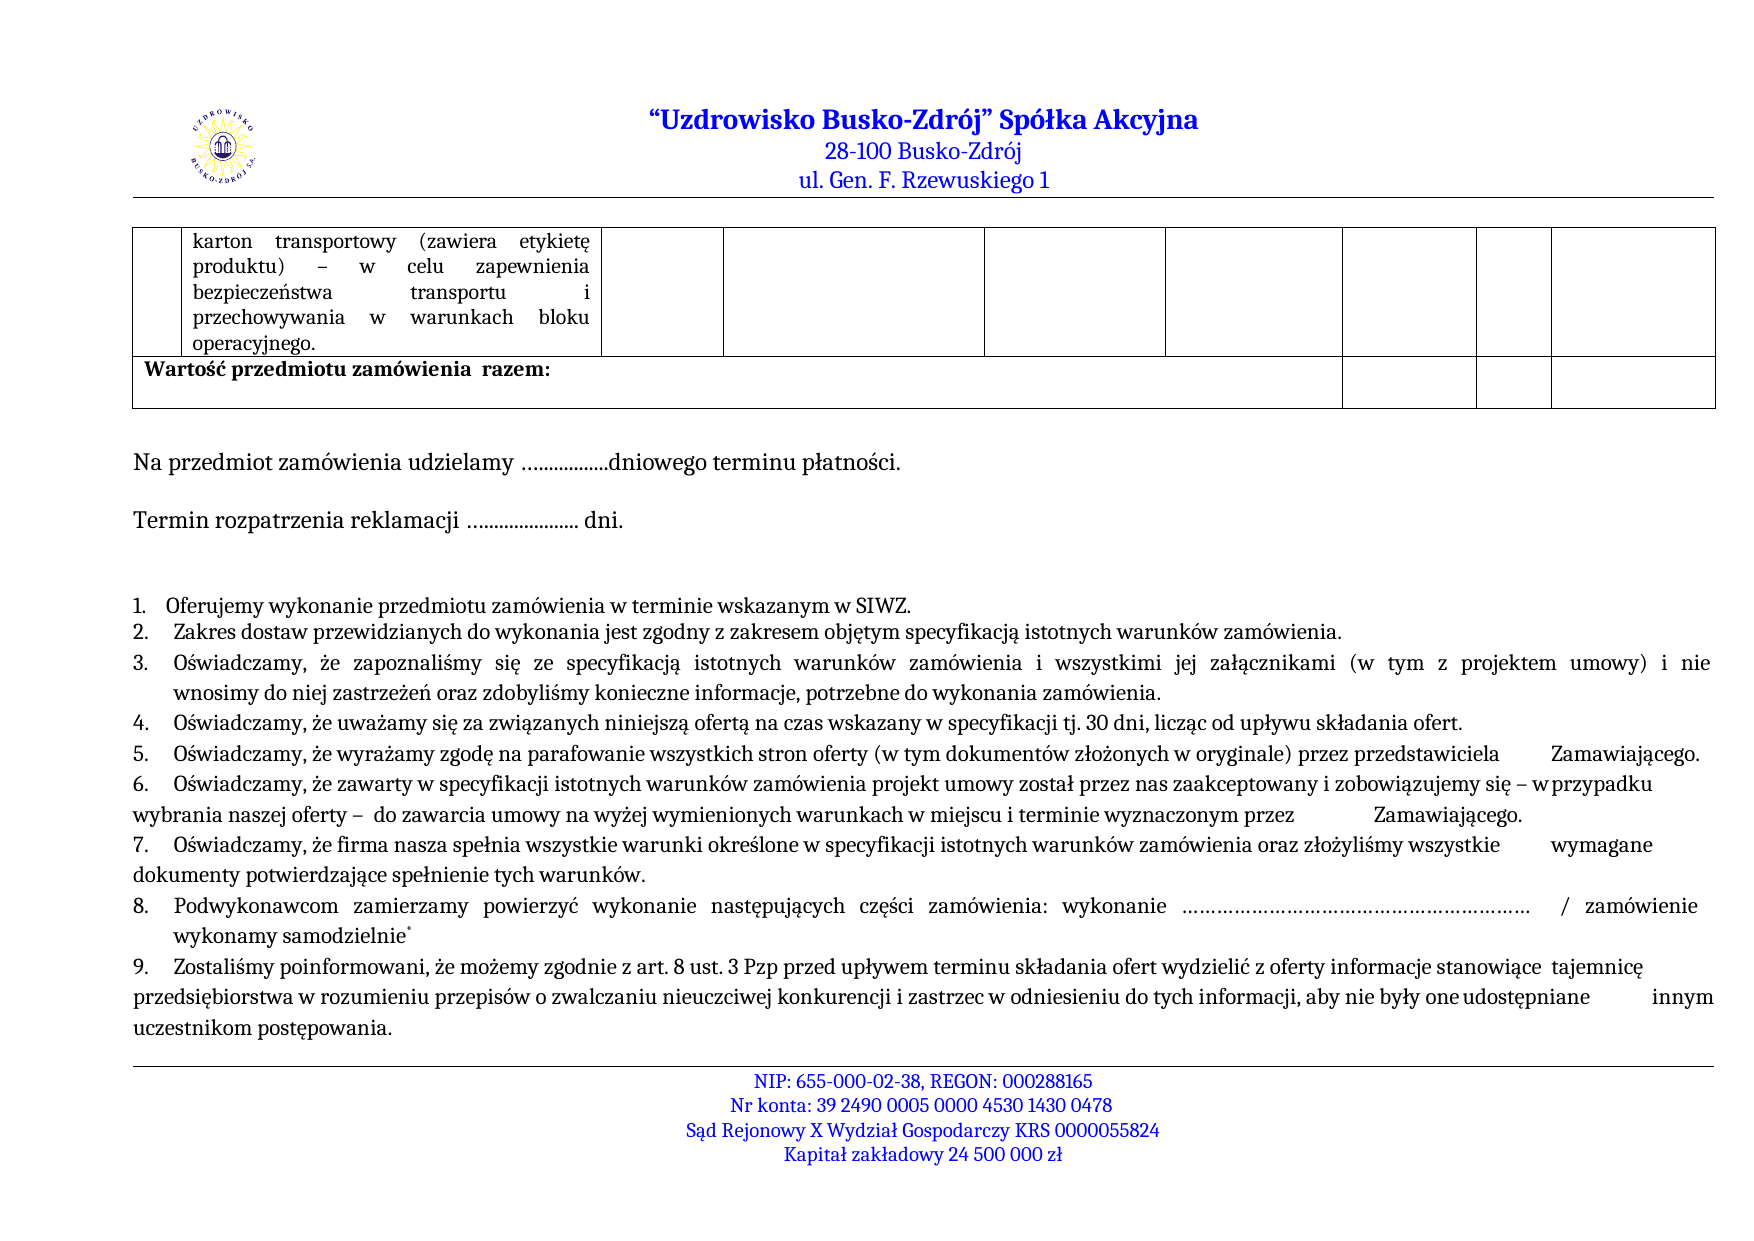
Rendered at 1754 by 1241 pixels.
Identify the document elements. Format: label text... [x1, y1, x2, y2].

table_cell karton transportowy (zawiera etykietę produktu) – w celu zapewnienia bezpieczeństwa transportu i przechowywania w warunkach bloku operacyjnego. [182, 228, 601, 356]
table_cell [1552, 228, 1715, 356]
text Termin rozpatrzenia reklamacji …................... dni. [133, 506, 1714, 535]
text 1. Oferujemy wykonanie przedmiotu zamówienia w terminie wskazanym w SIWZ. [133, 593, 1714, 619]
table_cell [602, 228, 723, 356]
list 5. Oświadczamy, że wyrażamy zgodę na parafowanie wszystkich stron oferty (w tym dokumentów złożonych w oryginale) przez przedstawiciela Zamawiającego. [133, 741, 1714, 767]
table_cell [1343, 228, 1476, 356]
table_cell [1552, 357, 1715, 408]
list 8. Podwykonawcom zamierzamy powierzyć wykonanie następujących części zamówienia: wykonanie …………………………………………………… / zamówienie wykonamy samodzielnie* [133, 893, 1714, 950]
table_cell [133, 228, 181, 356]
table_cell [1166, 228, 1342, 356]
table_cell Wartość przedmiotu zamówienia razem: [133, 357, 1342, 408]
table_cell [1477, 228, 1551, 356]
table_cell [1477, 357, 1551, 408]
list 7. Oświadczamy, że firma nasza spełnia wszystkie warunki określone w specyfikacji istotnych warunków zamówienia oraz złożyliśmy wszystkie wymagane dokumenty potwierdzające spełnienie tych warunków. [133, 832, 1714, 889]
list 6. Oświadczamy, że zawarty w specyfikacji istotnych warunków zamówienia projekt umowy został przez nas zaakceptowany i zobowiązujemy się – w przypadku wybrania naszej oferty – do zawarcia umowy na wyżej wymienionych warunkach w miejscu i terminie wyznaczonym przez Zamawiającego. [133, 771, 1714, 828]
table_cell [985, 228, 1165, 356]
list 4. Oświadczamy, że uważamy się za związanych niniejszą ofertą na czas wskazany w specyfikacji tj. 30 dni, licząc od upływu składania ofert. [133, 710, 1714, 737]
text Na przedmiot zamówienia udzielamy …..............dniowego terminu płatności. [133, 448, 1714, 477]
list 3. Oświadczamy, że zapoznaliśmy się ze specyfikacją istotnych warunków zamówienia i wszystkimi jej załącznikami (w tym z projektem umowy) i nie wnosimy do niej zastrzeżeń oraz zdobyliśmy konieczne informacje, potrzebne do wykonania zamówienia. [133, 649, 1714, 706]
table_cell [1343, 357, 1476, 408]
table_cell [724, 228, 984, 356]
list 9. Zostaliśmy poinformowani, że możemy zgodnie z art. 8 ust. 3 Pzp przed upływem terminu składania ofert wydzielić z oferty informacje stanowiące tajemnicę przedsiębiorstwa w rozumieniu przepisów o zwalczaniu nieuczciwej konkurencji i zastrzec w odniesieniu do tych informacji, aby nie były one udostępniane innym uczestnikom postępowania. [133, 954, 1714, 1041]
list 2. Zakres dostaw przewidzianych do wykonania jest zgodny z zakresem objętym specyfikacją istotnych warunków zamówienia. [133, 619, 1714, 646]
